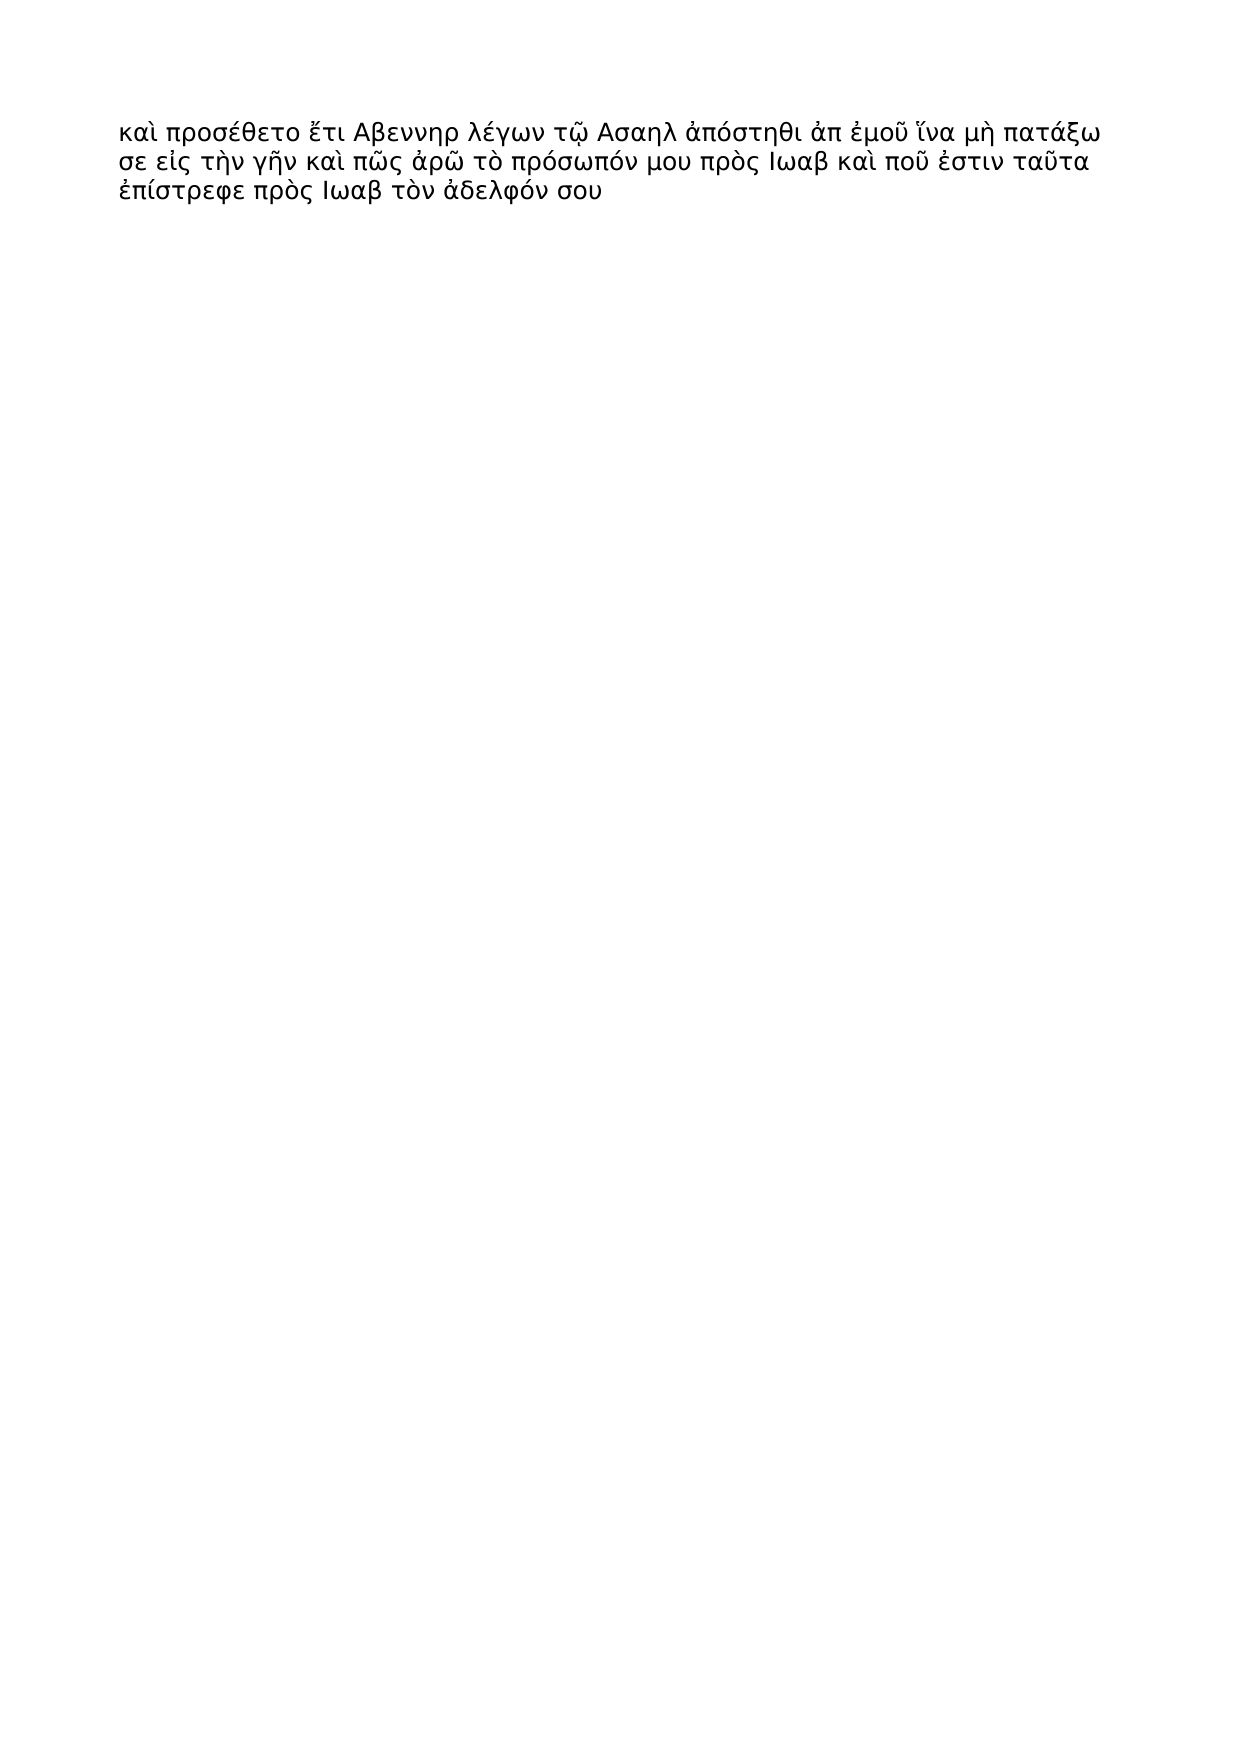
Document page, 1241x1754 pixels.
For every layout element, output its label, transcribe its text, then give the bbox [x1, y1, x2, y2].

text καὶ προσέθετο ἔτι Αβεννηρ λέγων τῷ Ασαηλ ἀπόστηθι ἀπ ἐμοῦ ἵνα μὴ πατάξω σε εἰς τὴν γῆν καὶ πῶς ἀρῶ τὸ πρόσωπόν μου πρὸς Ιωαβ καὶ ποῦ ἐστιν ταῦτα ἐπίστρεφε πρὸς Ιωαβ τὸν ἀδελφόν σου [118, 118, 1122, 206]
